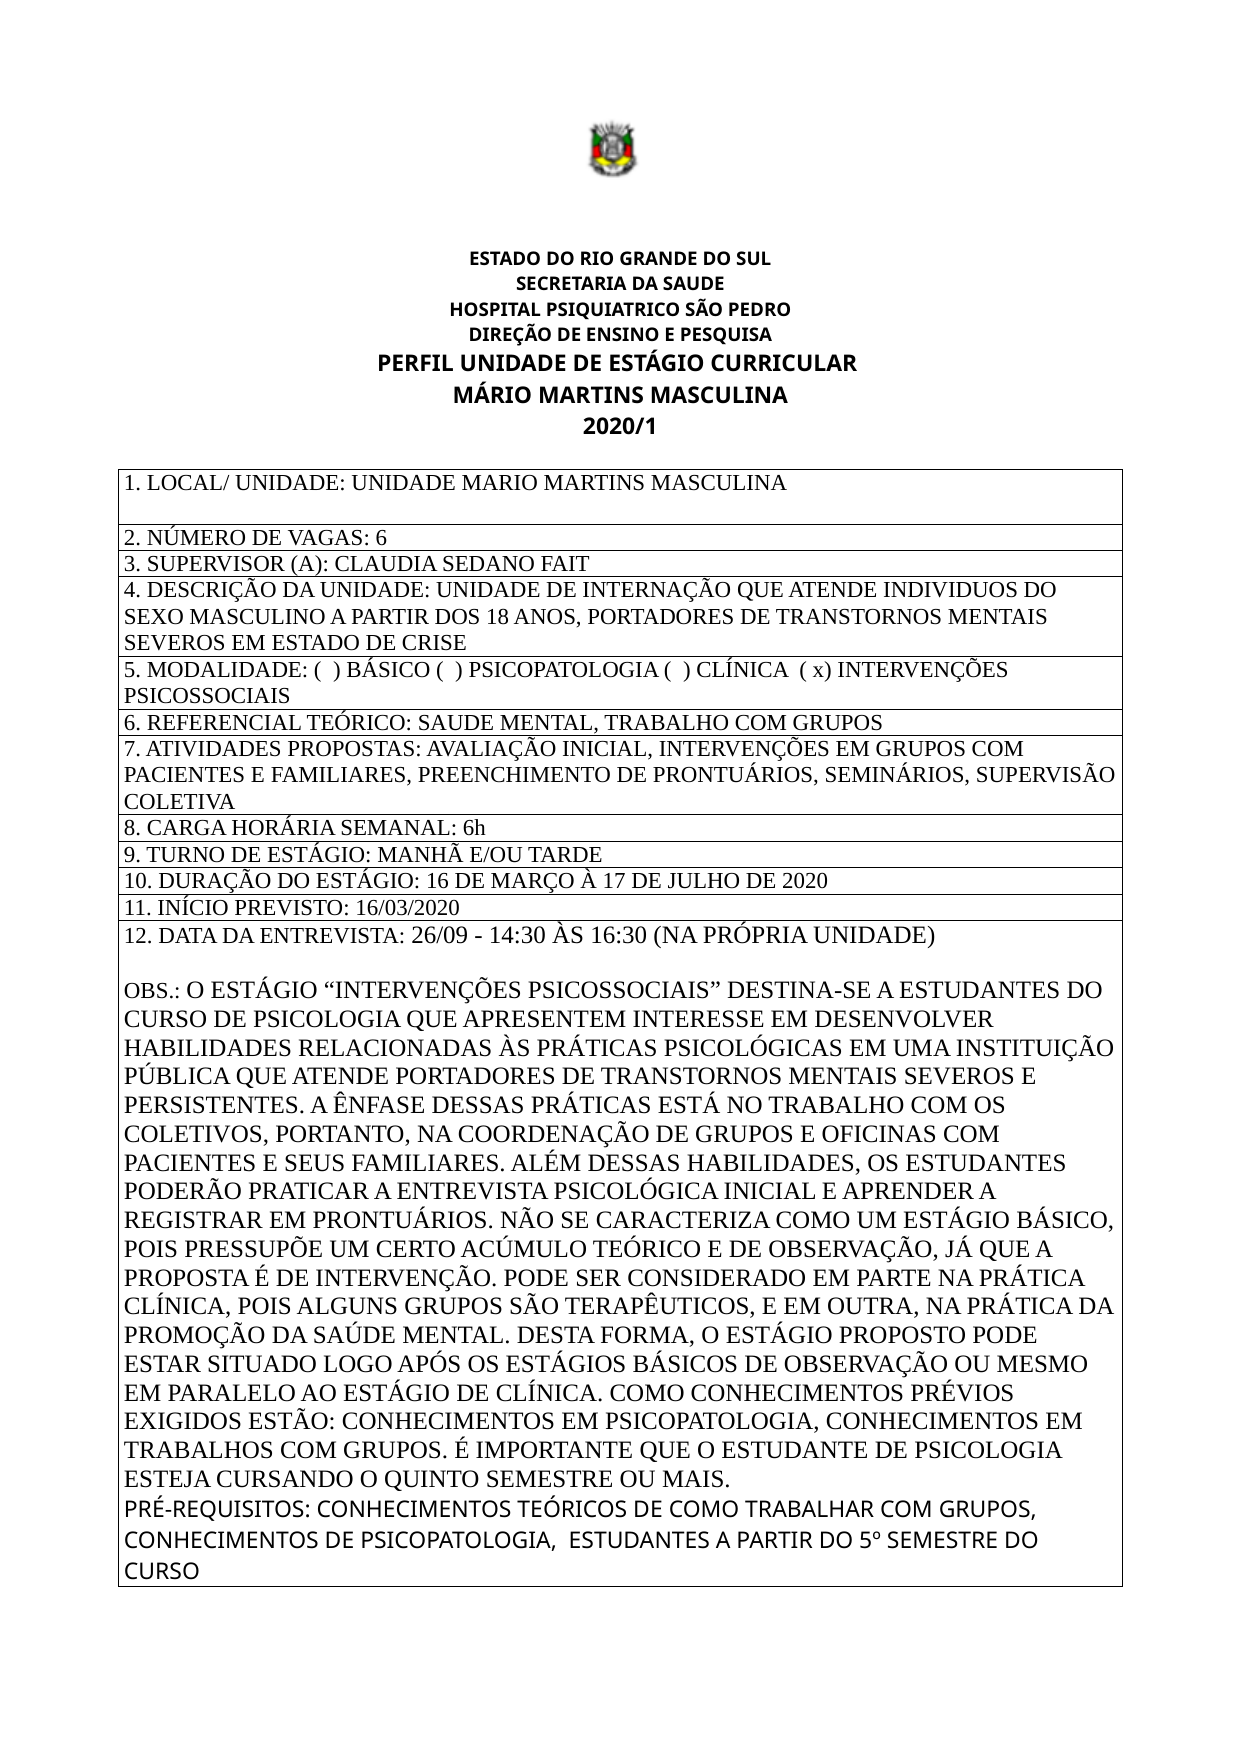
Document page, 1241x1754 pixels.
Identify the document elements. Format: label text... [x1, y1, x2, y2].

text PERFIL UNIDADE DE ESTÁGIO CURRICULAR [118, 347, 1122, 378]
table_cell 2. NÚMERO DE VAGAS: 6 [119, 525, 1122, 550]
table_cell 5. MODALIDADE: ( ) BÁSICO ( ) PSICOPATOLOGIA ( ) CLÍNICA ( x) INTERVENÇÕES PSICOSSOCIAIS [119, 657, 1122, 708]
text MÁRIO MARTINS MASCULINA [118, 378, 1122, 410]
text 2020/1 [118, 410, 1122, 441]
table_header 1. LOCAL/ UNIDADE: UNIDADE MARIO MARTINS MASCULINA [119, 470, 1122, 523]
text SECRETARIA DA SAUDE [118, 271, 1122, 296]
table_cell 4. DESCRIÇÃO DA UNIDADE: UNIDADE DE INTERNAÇÃO QUE ATENDE INDIVIDUOS DO SEXO MASCULINO A PARTIR DOS 18 ANOS, PORTADORES DE TRANSTORNOS MENTAIS SEVEROS EM ESTADO DE CRISE [119, 577, 1122, 656]
table_cell 8. CARGA HORÁRIA SEMANAL: 6h [119, 815, 1122, 841]
text ESTADO DO RIO GRANDE DO SUL [118, 245, 1122, 271]
table_cell 7. ATIVIDADES PROPOSTAS: AVALIAÇÃO INICIAL, INTERVENÇÕES EM GRUPOS COM PACIENTES E FAMILIARES, PREENCHIMENTO DE PRONTUÁRIOS, SEMINÁRIOS, SUPERVISÃO COLETIVA [119, 736, 1122, 814]
table_cell 10. DURAÇÃO DO ESTÁGIO: 16 DE MARÇO À 17 DE JULHO DE 2020 [119, 868, 1122, 893]
text DIREÇÃO DE ENSINO E PESQUISA [118, 322, 1122, 347]
text HOSPITAL PSIQUIATRICO SÃO PEDRO [118, 296, 1122, 322]
table_cell 9. TURNO DE ESTÁGIO: MANHÃ E/OU TARDE [119, 842, 1122, 867]
table_cell 3. SUPERVISOR (A): CLAUDIA SEDANO FAIT [119, 551, 1122, 576]
table_cell 11. INÍCIO PREVISTO: 16/03/2020 [119, 895, 1122, 920]
table_cell 6. REFERENCIAL TEÓRICO: SAUDE MENTAL, TRABALHO COM GRUPOS [119, 710, 1122, 735]
table_cell 12. DATA DA ENTREVISTA: 26/09 - 14:30 ÀS 16:30 (NA PRÓPRIA UNIDADE) OBS.: O ESTÁGIO “INTERVENÇÕES PSICOSSOCIAIS” DESTINA-SE A ESTUDANTES DO CURSO DE PSICOLOGIA QUE APRESENTEM INTERESSE EM DESENVOLVER HABILIDADES RELACIONADAS ÀS PRÁTICAS PSICOLÓGICAS EM UMA INSTITUIÇÃO PÚBLICA QUE ATENDE PORTADORES DE TRANSTORNOS MENTAIS SEVEROS E PERSISTENTES. A ÊNFASE DESSAS PRÁTICAS ESTÁ NO TRABALHO COM OS COLETIVOS, PORTANTO, NA COORDENAÇÃO DE GRUPOS E OFICINAS COM PACIENTES E SEUS FAMILIARES. ALÉM DESSAS HABILIDADES, OS ESTUDANTES PODERÃO PRATICAR A ENTREVISTA PSICOLÓGICA INICIAL E APRENDER A REGISTRAR EM PRONTUÁRIOS. NÃO SE CARACTERIZA COMO UM ESTÁGIO BÁSICO, POIS PRESSUPÕE UM CERTO ACÚMULO TEÓRICO E DE OBSERVAÇÃO, JÁ QUE A PROPOSTA É DE INTERVENÇÃO. PODE SER CONSIDERADO EM PARTE NA PRÁTICA CLÍNICA, POIS ALGUNS GRUPOS SÃO TERAPÊUTICOS, E EM OUTRA, NA PRÁTICA DA PROMOÇÃO DA SAÚDE MENTAL. DESTA FORMA, O ESTÁGIO PROPOSTO PODE ESTAR SITUADO LOGO APÓS OS ESTÁGIOS BÁSICOS DE OBSERVAÇÃO OU MESMO EM PARALELO AO ESTÁGIO DE CLÍNICA. COMO CONHECIMENTOS PRÉVIOS EXIGIDOS ESTÃO: CONHECIMENTOS EM PSICOPATOLOGIA, CONHECIMENTOS EM TRABALHOS COM GRUPOS. É IMPORTANTE QUE O ESTUDANTE DE PSICOLOGIA ESTEJA CURSANDO O QUINTO SEMESTRE OU MAIS. PRÉ-REQUISITOS: CONHECIMENTOS TEÓRICOS DE COMO TRABALHAR COM GRUPOS, CONHECIMENTOS DE PSICOPATOLOGIA, ESTUDANTES A PARTIR DO 5º SEMESTRE DO CURSO [119, 921, 1122, 1586]
